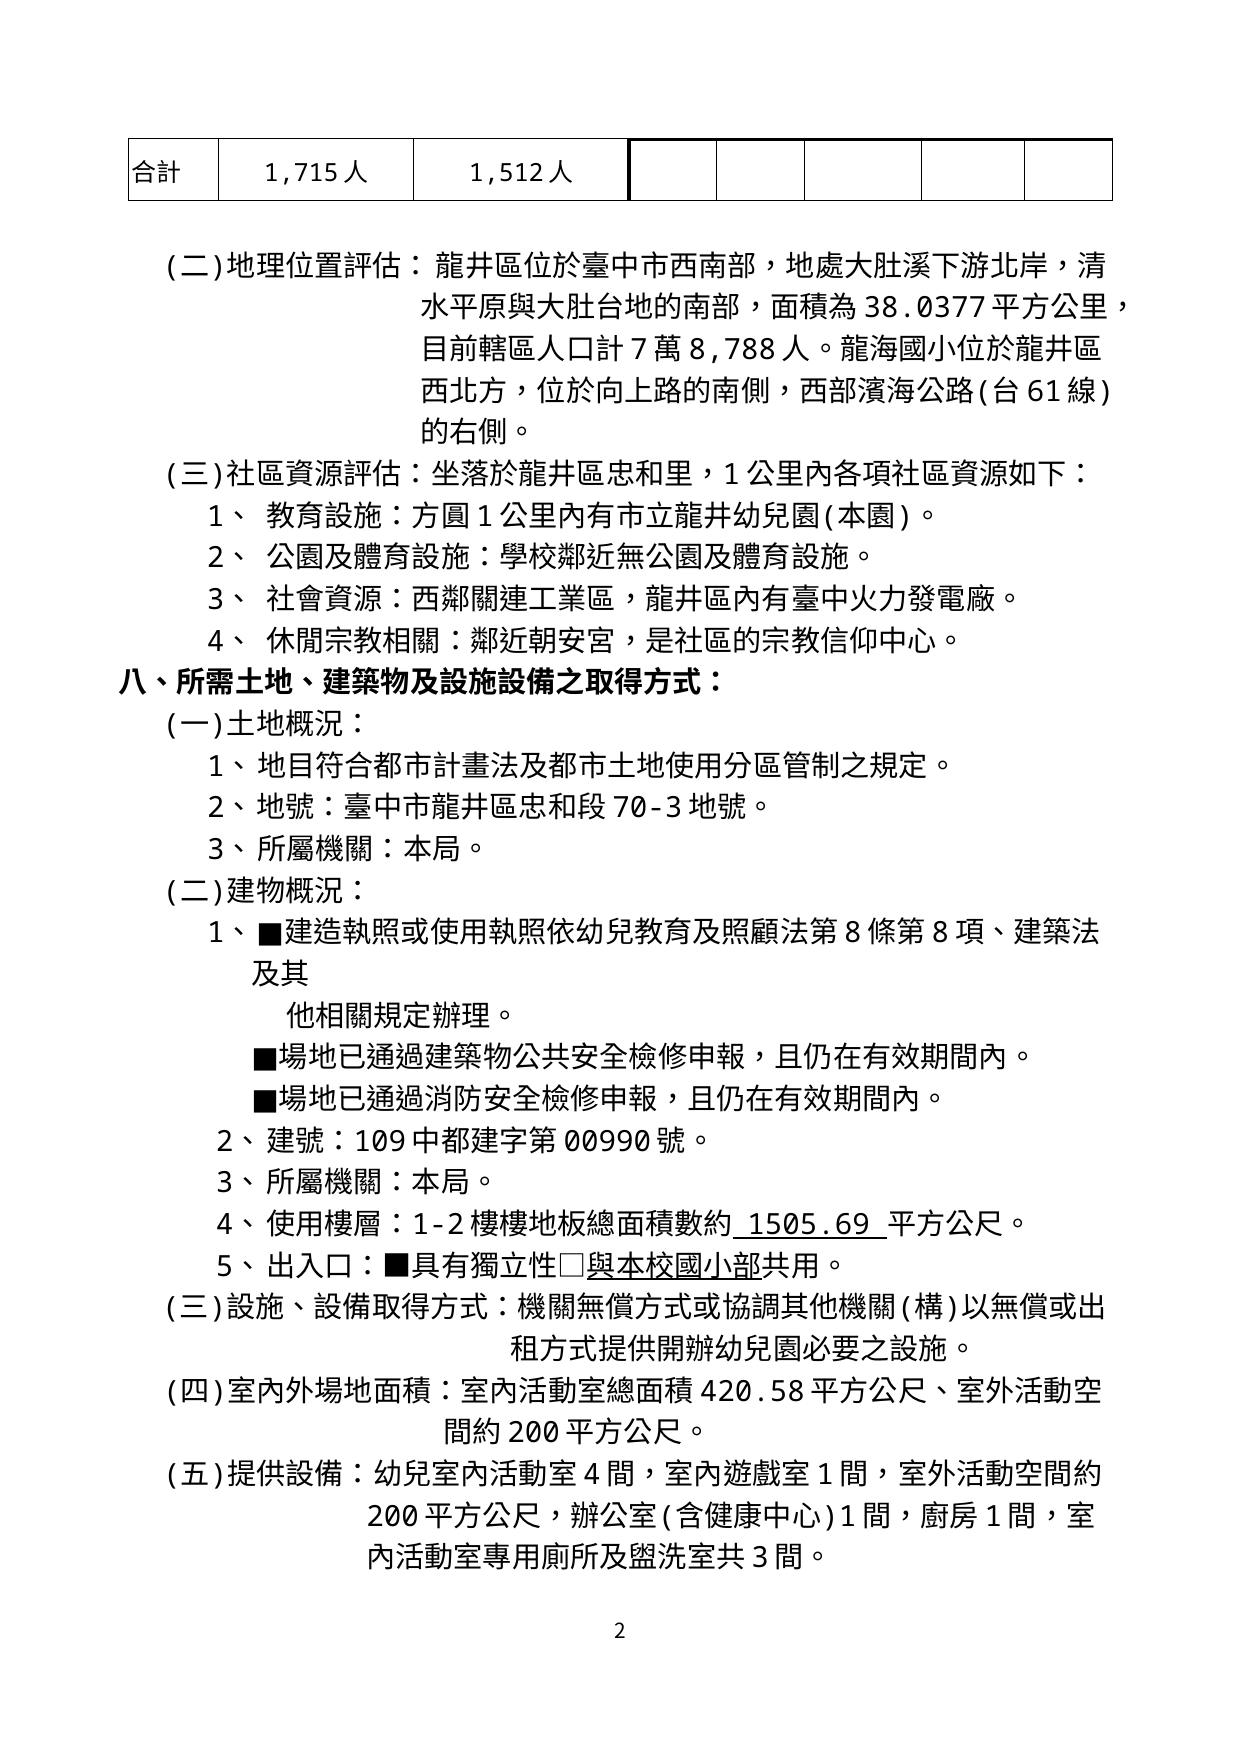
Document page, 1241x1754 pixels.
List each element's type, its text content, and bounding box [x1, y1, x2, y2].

list 地號：臺中市龍井區忠和段70-3地號。 [207, 784, 1122, 826]
list 地目符合都市計畫法及都市土地使用分區管制之規定。 [207, 743, 1122, 784]
list 社會資源：西鄰關連工業區，龍井區內有臺中火力發電廠。 [207, 576, 1122, 618]
text (二)建物概況： [162, 868, 1143, 909]
table_cell 1,715人 [219, 139, 413, 200]
list 公園及體育設施：學校鄰近無公園及體育設施。 [207, 534, 1122, 576]
table_cell [717, 141, 804, 200]
table_cell [1025, 141, 1112, 200]
text (四)室內外場地面積：室內活動室總面積420.58平方公尺、室外活動空間約200平方公尺。 [163, 1368, 1122, 1451]
list 教育設施：方圓1公里內有市立龍井幼兒園(本園)。 [207, 493, 1122, 534]
text 八、所需土地、建築物及設施設備之取得方式： [118, 659, 1143, 701]
list ■建造執照或使用執照依幼兒教育及照顧法第8條第8項、建築法及其 [207, 909, 1122, 993]
table_cell [922, 141, 1024, 200]
list 出入口：■具有獨立性□與本校國小部共用。 [216, 1243, 1122, 1284]
text (一)土地概況： [162, 701, 1143, 743]
text (三)社區資源評估：坐落於龍井區忠和里，1公里內各項社區資源如下： [162, 451, 1122, 493]
table_cell 合計 [129, 139, 218, 200]
text (三)設施、設備取得方式：機關無償方式或協調其他機關(構)以無償或出租方式提供開辦幼兒園必要之設施。 [162, 1284, 1122, 1368]
list 所屬機關：本局。 [207, 826, 1143, 868]
list 使用樓層：1-2樓樓地板總面積數約 1505.69 平方公尺。 [216, 1201, 1122, 1243]
table_cell [805, 141, 921, 200]
list 建號：109中都建字第00990號。 [216, 1118, 1122, 1159]
table_cell 1,512人 [414, 139, 627, 200]
table_cell [631, 141, 716, 200]
list 所屬機關：本局。 [216, 1159, 1122, 1201]
text (五)提供設備：幼兒室內活動室4間，室內遊戲室1間，室外活動空間約200平方公尺，辦公室(含健康中心)1間，廚房1間，室內活動室專用廁所及盥洗室共3間。 [163, 1451, 1122, 1576]
list 休閒宗教相關：鄰近朝安宮，是社區的宗教信仰中心。 [207, 618, 1122, 659]
text (二)地理位置評估： 龍井區位於臺中市西南部，地處大肚溪下游北岸，清水平原與大肚台地的南部，面積為38.0377平方公里，目前轄區人口計7萬8,788人。龍海國小位於龍井區西北方，位於向上路的南側，西部濱海公路(台61線)的右側。 [162, 243, 1122, 451]
text 他相關規定辦理。 ■場地已通過建築物公共安全檢修申報，且仍在有效期間內。 ■場地已通過消防安全檢修申報，且仍在有效期間內。 [251, 993, 1122, 1118]
